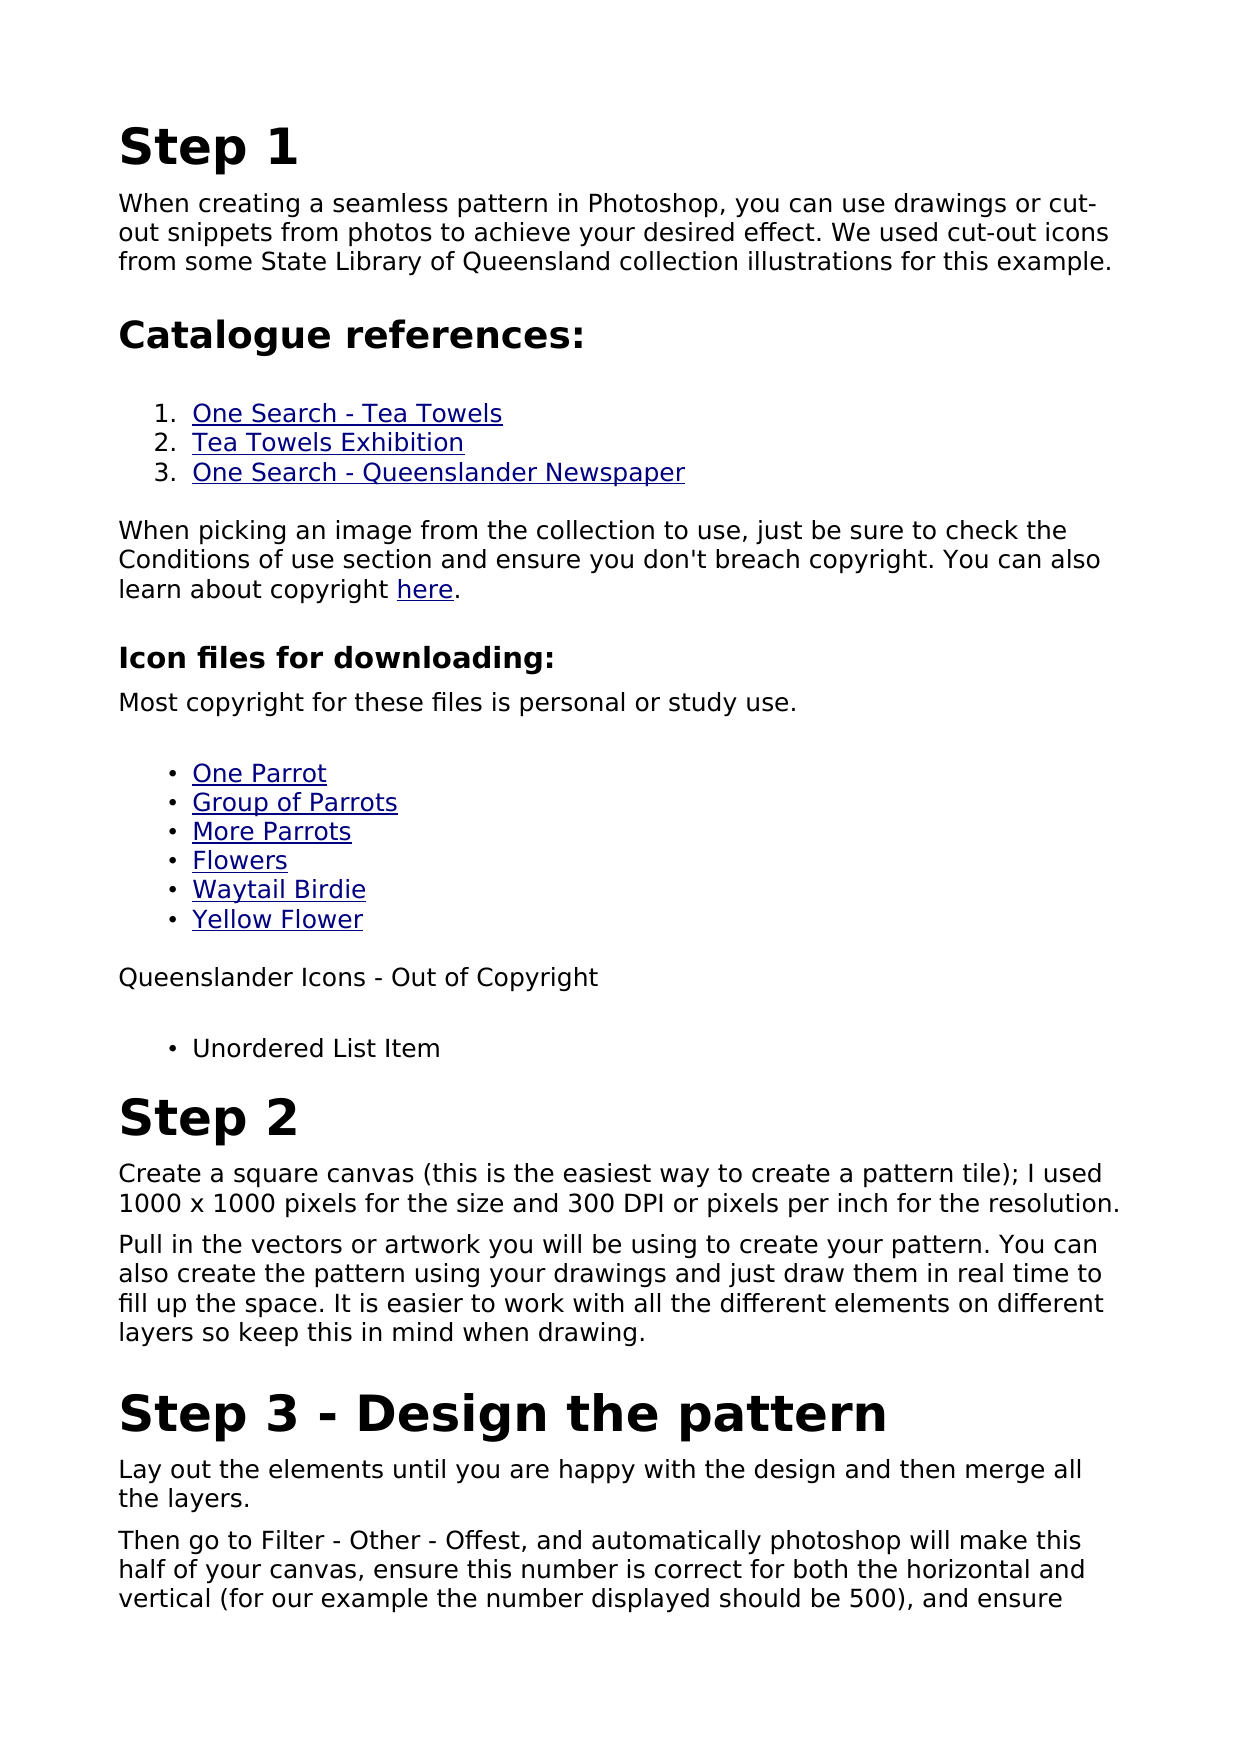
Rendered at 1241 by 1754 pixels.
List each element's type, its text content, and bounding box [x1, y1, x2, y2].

subtitle Step 2 [118, 1089, 1122, 1147]
list One Parrot [177, 759, 1122, 788]
text Queenslander Icons - Out of Copyright [118, 963, 1122, 993]
text Lay out the elements until you are happy with the design and then merge all the layers. [118, 1455, 1122, 1514]
list Yellow Flower [177, 905, 1122, 934]
list One Search - Queenslander Newspaper [177, 458, 1122, 487]
list Unordered List Item [177, 1035, 1122, 1064]
text Pull in the vectors or artwork you will be using to create your pattern. You can also create the pattern using your drawings and just draw them in real time to fill up the space. It is easier to work with all the different elements on different layers so keep this in mind when drawing. [118, 1230, 1122, 1347]
text When creating a seamless pattern in Photoshop, you can use drawings or cut-out snippets from photos to achieve your desired effect. We used cut-out icons from some State Library of Queensland collection illustrations for this example. [118, 189, 1122, 276]
subtitle Icon files for downloading: [118, 641, 1122, 675]
list One Search - Tea Towels [177, 399, 1122, 429]
subtitle Catalogue references: [118, 314, 1122, 357]
text Most copyright for these files is personal or study use. [118, 688, 1122, 717]
text Then go to Filter - Other - Offest, and automatically photoshop will make this half of your canvas, ensure this number is correct for both the horizontal and vertical (for our example the number displayed should be 500), and ensure [118, 1526, 1122, 1614]
list Waytail Birdie [177, 876, 1122, 905]
list More Parrots [177, 817, 1122, 847]
subtitle Step 3 - Design the pattern [118, 1384, 1122, 1443]
list Tea Towels Exhibition [177, 429, 1122, 458]
subtitle Step 1 [118, 118, 1122, 176]
text Create a square canvas (this is the easiest way to create a pattern tile); I used 1000 x 1000 pixels for the size and 300 DPI or pixels per inch for the resolution. [118, 1159, 1122, 1218]
text When picking an image from the collection to use, just be sure to check the Conditions of use section and ensure you don't breach copyright. You can also learn about copyright here. [118, 516, 1122, 604]
list Flowers [177, 847, 1122, 876]
list Group of Parrots [177, 788, 1122, 817]
